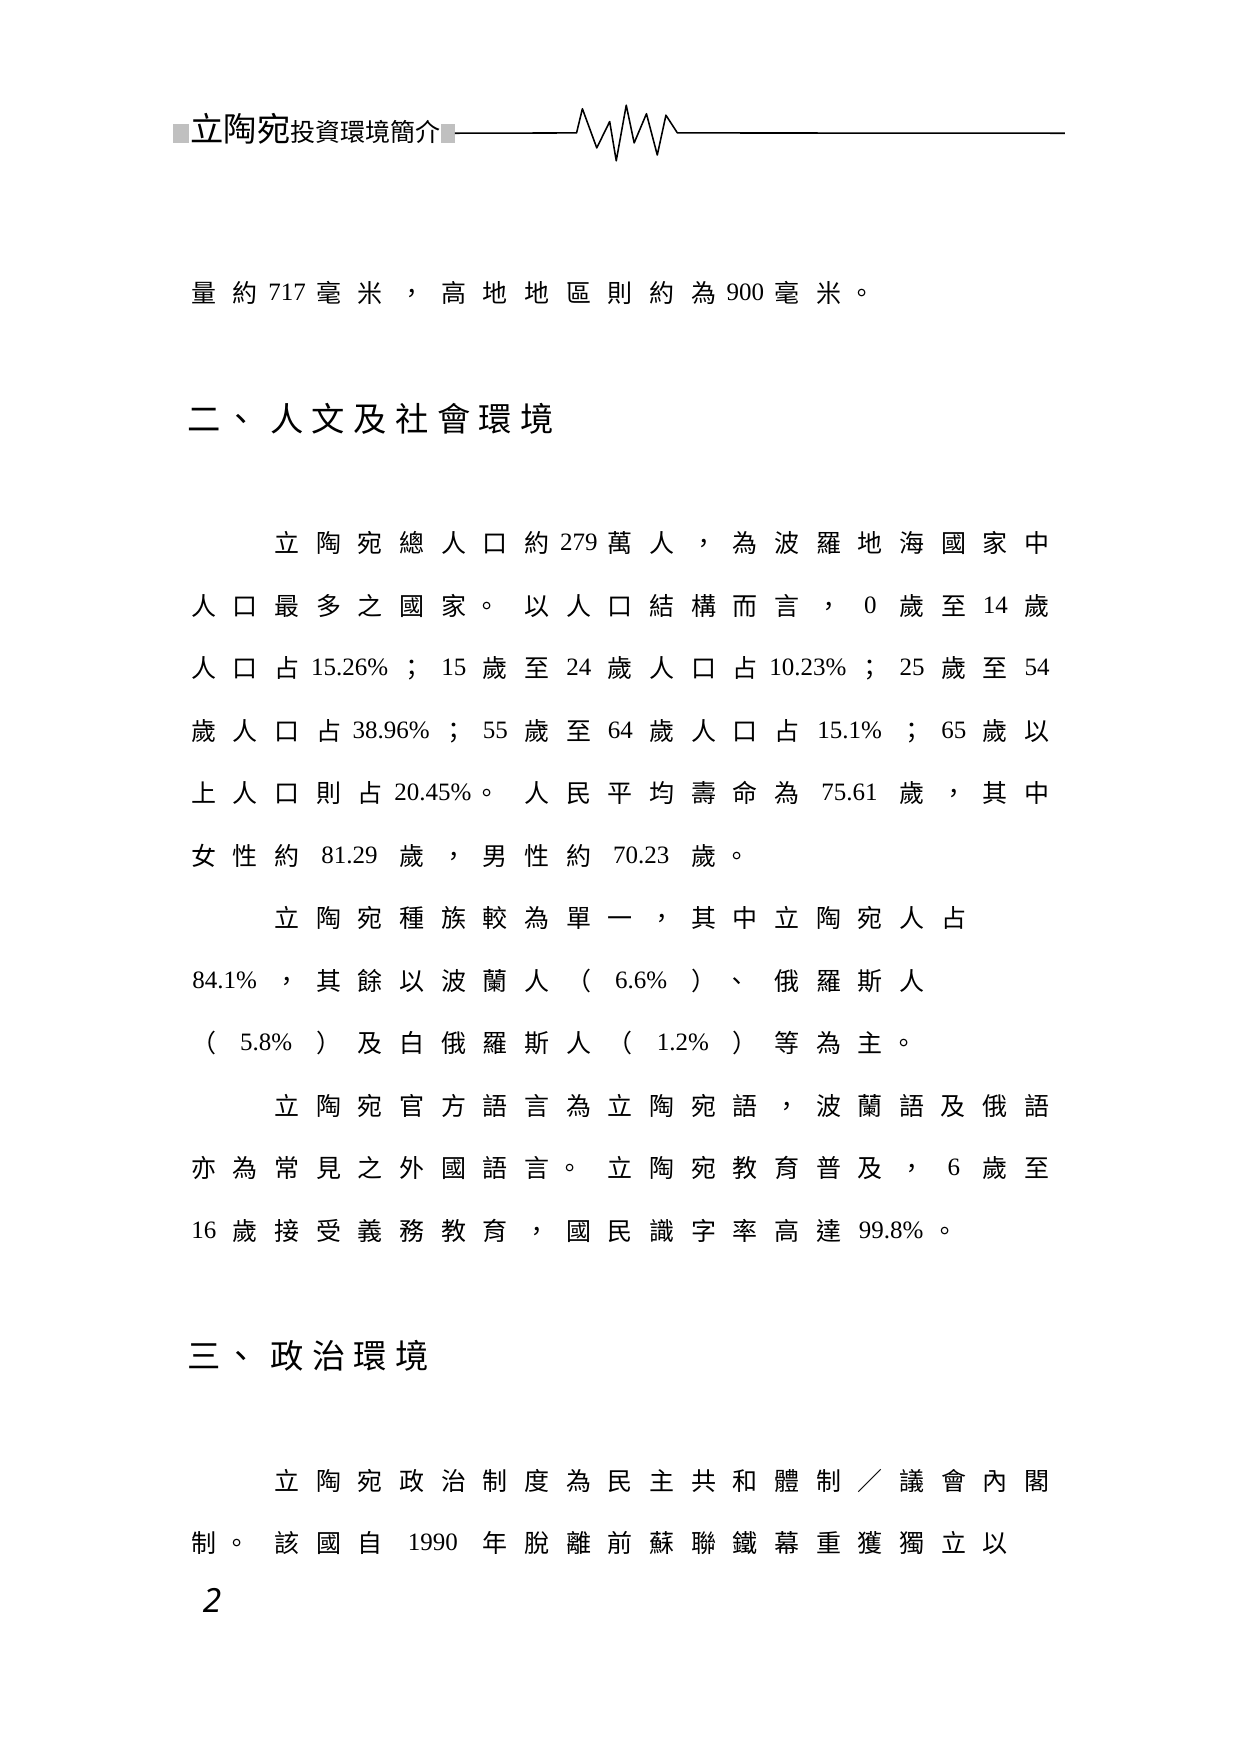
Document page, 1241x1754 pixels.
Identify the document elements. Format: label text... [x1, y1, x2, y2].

text 立陶宛總人口約279萬人，為波羅地海國家中人口最多之國家。以人口結構而言，0歲至14歲人口占15.26%；15歲至24歲人口占10.23%；25歲至54歲人口占38.96%；55歲至64歲人口占15.1%；65歲以上人口則占20.45%。人民平均壽命為75.61歲，其中女性約81.29歲，男性約70.23歲。 [183, 500, 1058, 875]
text 立陶宛官方語言為立陶宛語，波蘭語及俄語亦為常見之外國語言。立陶宛教育普及，6歲至16歲接受義務教育，國民識字率高達99.8%。 [183, 1063, 1058, 1250]
text 二、人文及社會環境 [183, 375, 1058, 438]
text 三、政治環境 [183, 1313, 1058, 1375]
text 立陶宛政治制度為民主共和體制／議會內閣制。該國自1990年脫離前蘇聯鐵幕重獲獨立以 [183, 1438, 1058, 1563]
text 立陶宛種族較為單一，其中立陶宛人占84.1%，其餘以波蘭人（6.6%）、俄羅斯人（5.8%）及白俄羅斯人（1.2%）等為主。 [183, 875, 1058, 1063]
text 量約717毫米，高地地區則約為900毫米。 [183, 250, 1058, 313]
